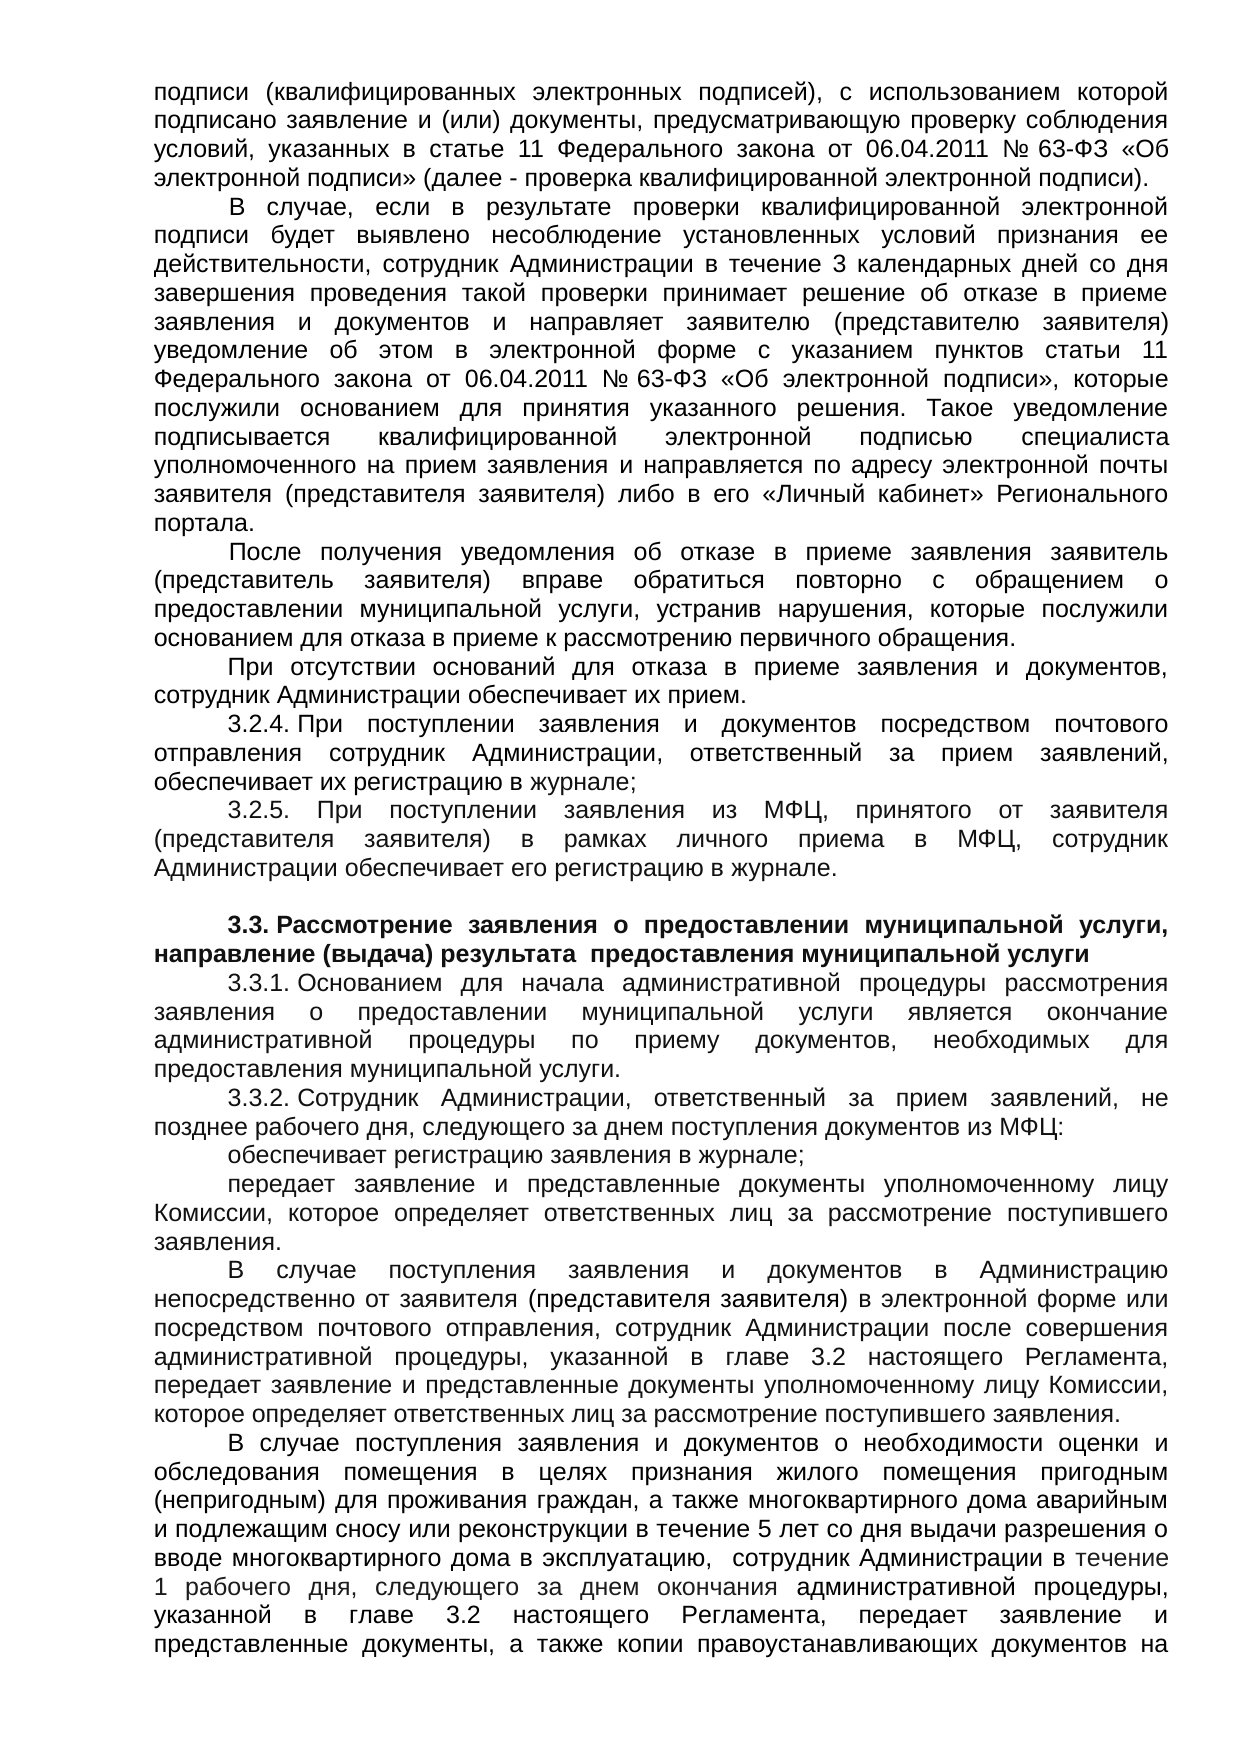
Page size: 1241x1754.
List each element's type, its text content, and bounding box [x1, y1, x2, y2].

text обеспечивает регистрацию заявления в журнале; [153, 1141, 1169, 1169]
text 3.3.1. Основанием для начала административной процедуры рассмотрения заявления о предоставлении муниципальной услуги является окончание административной процедуры по приему документов, необходимых для предоставления муниципальной услуги. [153, 968, 1169, 1083]
text После получения уведомления об отказе в приеме заявления заявитель (представитель заявителя) вправе обратиться повторно с обращением о предоставлении муниципальной услуги, устранив нарушения, которые послужили основанием для отказа в приеме к рассмотрению первичного обращения. [153, 537, 1169, 652]
text 3.3. Рассмотрение заявления о предоставлении муниципальной услуги, направление (выдача) результата предоставления муниципальной услуги [153, 911, 1169, 968]
text 3.3.2. Сотрудник Администрации, ответственный за прием заявлений, не позднее рабочего дня, следующего за днем поступления документов из МФЦ: [153, 1083, 1169, 1141]
text В случае, если в результате проверки квалифицированной электронной подписи будет выявлено несоблюдение установленных условий признания ее действительности, сотрудник Администрации в течение 3 календарных дней со дня завершения проведения такой проверки принимает решение об отказе в приеме заявления и документов и направляет заявителю (представителю заявителя) уведомление об этом в электронной форме с указанием пунктов статьи 11 Федерального закона от 06.04.2011 № 63-ФЗ «Об электронной подписи», которые послужили основанием для принятия указанного решения. Такое уведомление подписывается квалифицированной электронной подписью специалиста уполномоченного на прием заявления и направляется по адресу электронной почты заявителя (представителя заявителя) либо в его «Личный кабинет» Регионального портала. [153, 192, 1169, 537]
text В случае поступления заявления и документов о необходимости оценки и обследования помещения в целях признания жилого помещения пригодным (непригодным) для проживания граждан, а также многоквартирного дома аварийным и подлежащим сносу или реконструкции в течение 5 лет со дня выдачи разрешения о вводе многоквартирного дома в эксплуатацию, сотрудник Администрации в течение 1 рабочего дня, следующего за днем окончания административной процедуры, указанной в главе 3.2 настоящего Регламента, передает заявление и представленные документы, а также копии правоустанавливающих документов на [153, 1428, 1169, 1658]
text передает заявление и представленные документы уполномоченному лицу Комиссии, которое определяет ответственных лиц за рассмотрение поступившего заявления. [153, 1169, 1169, 1256]
text 3.2.5. При поступлении заявления из МФЦ, принятого от заявителя (представителя заявителя) в рамках личного приема в МФЦ, сотрудник Администрации обеспечивает его регистрацию в журнале. [153, 796, 1169, 882]
text При отсутствии оснований для отказа в приеме заявления и документов, сотрудник Администрации обеспечивает их прием. [153, 652, 1169, 709]
text 3.2.4. При поступлении заявления и документов посредством почтового отправления сотрудник Администрации, ответственный за прием заявлений, обеспечивает их регистрацию в журнале; [153, 709, 1169, 796]
text подписи (квалифицированных электронных подписей), с использованием которой подписано заявление и (или) документы, предусматривающую проверку соблюдения условий, указанных в статье 11 Федерального закона от 06.04.2011 № 63-ФЗ «Об электронной подписи» (далее - проверка квалифицированной электронной подписи). [153, 77, 1169, 192]
text В случае поступления заявления и документов в Администрацию непосредственно от заявителя (представителя заявителя) в электронной форме или посредством почтового отправления, сотрудник Администрации после совершения административной процедуры, указанной в главе 3.2 настоящего Регламента, передает заявление и представленные документы уполномоченному лицу Комиссии, которое определяет ответственных лиц за рассмотрение поступившего заявления. [153, 1256, 1169, 1428]
